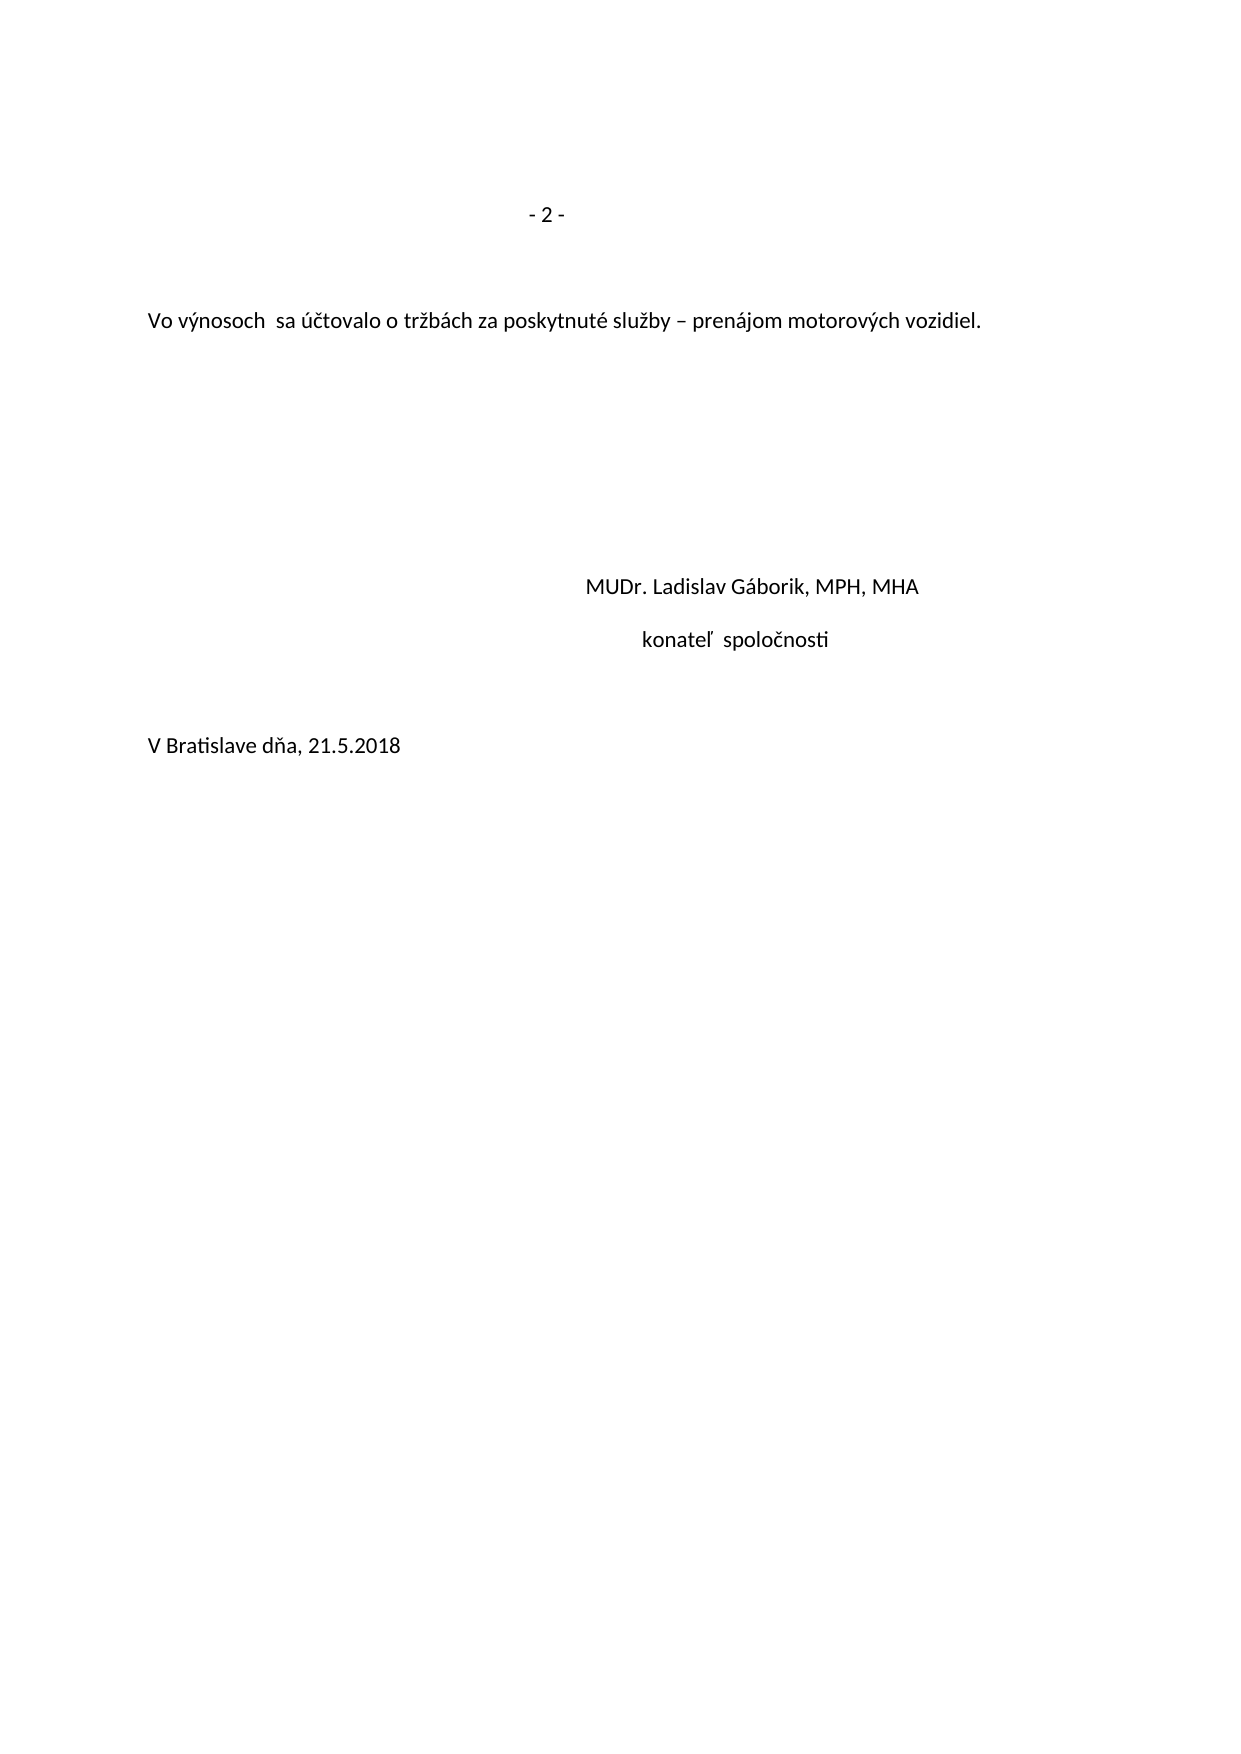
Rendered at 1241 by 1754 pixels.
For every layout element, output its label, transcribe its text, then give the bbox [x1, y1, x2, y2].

text konateľ spoločnosti [148, 625, 1093, 653]
text - 2 - [148, 201, 1093, 229]
text V Bratislave dňa, 21.5.2018 [148, 731, 1093, 759]
text MUDr. Ladislav Gáborik, MPH, MHA [148, 572, 1093, 600]
text Vo výnosoch sa účtovalo o tržbách za poskytnuté služby – prenájom motorových vozidiel. [148, 307, 1093, 335]
